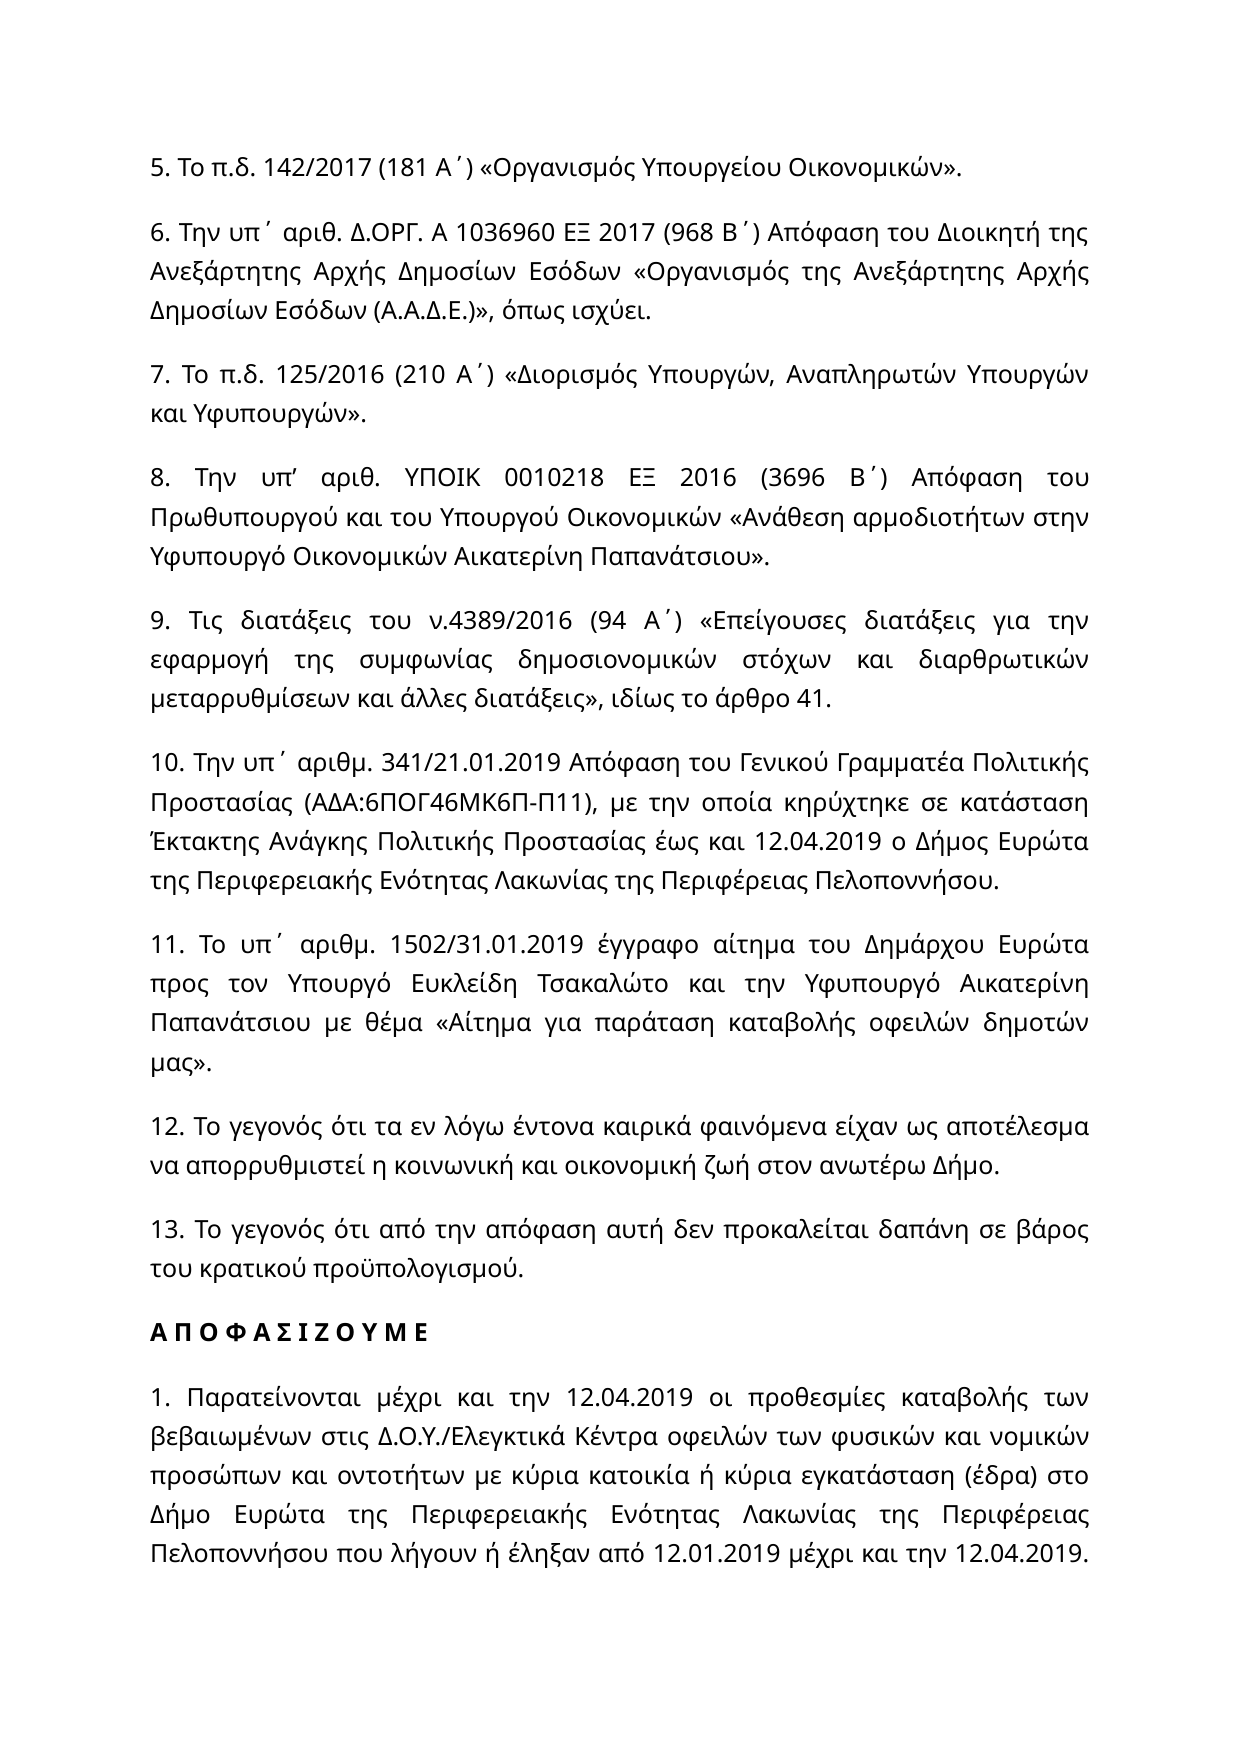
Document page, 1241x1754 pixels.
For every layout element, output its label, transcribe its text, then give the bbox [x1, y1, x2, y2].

text 12. Το γεγονός ότι τα εν λόγω έντονα καιρικά φαινόμενα είχαν ως αποτέλεσμα να απορρυθμιστεί η κοινωνική και οικονομική ζωή στον ανωτέρω Δήμο. [150, 1108, 1090, 1182]
text 1. Παρατείνονται μέχρι και την 12.04.2019 οι προθεσμίες καταβολής των βεβαιωμένων στις Δ.Ο.Υ./Ελεγκτικά Κέντρα οφειλών των φυσικών και νομικών προσώπων και οντοτήτων με κύρια κατοικία ή κύρια εγκατάσταση (έδρα) στο Δήμο Ευρώτα της Περιφερειακής Ενότητας Λακωνίας της Περιφέρειας Πελοποννήσου που λήγουν ή έληξαν από 12.01.2019 μέχρι και την 12.04.2019. [150, 1379, 1090, 1570]
text 8. Την υπ’ αριθ. ΥΠΟΙΚ 0010218 ΕΞ 2016 (3696 Β΄) Απόφαση του Πρωθυπουργού και του Υπουργού Οικονομικών «Ανάθεση αρμοδιοτήτων στην Υφυπουργό Οικονομικών Αικατερίνη Παπανάτσιου». [150, 460, 1090, 572]
text 5. Το π.δ. 142/2017 (181 Α΄) «Οργανισμός Υπουργείου Οικονομικών». [150, 150, 1090, 184]
text 9. Τις διατάξεις του ν.4389/2016 (94 Α΄) «Επείγουσες διατάξεις για την εφαρμογή της συμφωνίας δημοσιονομικών στόχων και διαρθρωτικών μεταρρυθμίσεων και άλλες διατάξεις», ιδίως το άρθρο 41. [150, 602, 1090, 715]
text 7. Το π.δ. 125/2016 (210 Α΄) «Διορισμός Υπουργών, Αναπληρωτών Υπουργών και Υφυπουργών». [150, 357, 1090, 430]
text 10. Την υπ΄ αριθμ. 341/21.01.2019 Απόφαση του Γενικού Γραμματέα Πολιτικής Προστασίας (ΑΔΑ:6ΠΟΓ46ΜΚ6Π-Π11), με την οποία κηρύχτηκε σε κατάσταση Έκτακτης Ανάγκης Πολιτικής Προστασίας έως και 12.04.2019 ο Δήμος Ευρώτα της Περιφερειακής Ενότητας Λακωνίας της Περιφέρειας Πελοποννήσου. [150, 745, 1090, 897]
text 11. Το υπ΄ αριθμ. 1502/31.01.2019 έγγραφο αίτημα του Δημάρχου Ευρώτα προς τον Υπουργό Ευκλείδη Τσακαλώτο και την Υφυπουργό Αικατερίνη Παπανάτσιου με θέμα «Αίτημα για παράταση καταβολής οφειλών δημοτών μας». [150, 927, 1090, 1078]
text 13. Το γεγονός ότι από την απόφαση αυτή δεν προκαλείται δαπάνη σε βάρος του κρατικού προϋπολογισμού. [150, 1212, 1090, 1285]
text 6. Την υπ΄ αριθ. Δ.ΟΡΓ. Α 1036960 ΕΞ 2017 (968 Β΄) Απόφαση του Διοικητή της Ανεξάρτητης Αρχής Δημοσίων Εσόδων «Οργανισμός της Ανεξάρτητης Αρχής Δημοσίων Εσόδων (Α.Α.Δ.Ε.)», όπως ισχύει. [150, 214, 1090, 327]
text Α Π Ο Φ Α Σ Ι Ζ Ο Υ Μ Ε [150, 1315, 1090, 1349]
